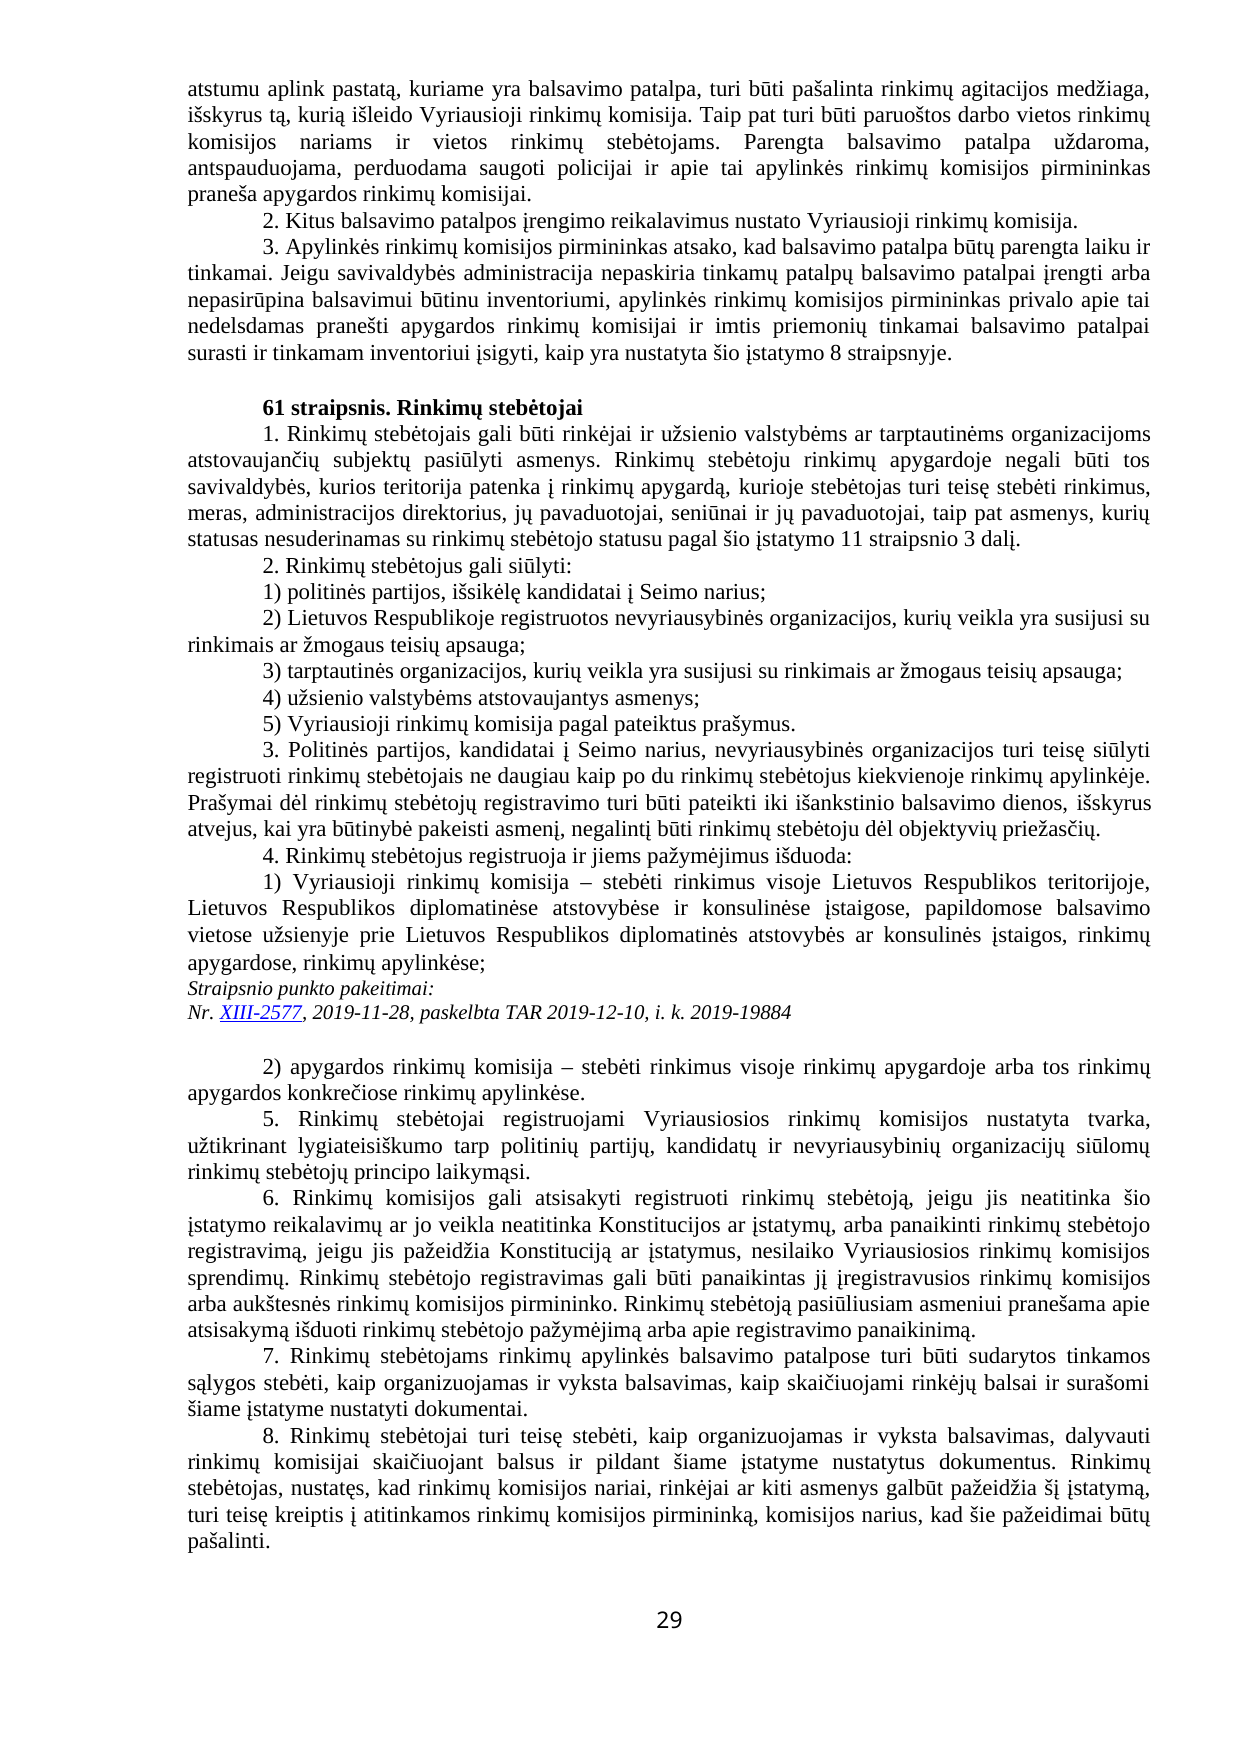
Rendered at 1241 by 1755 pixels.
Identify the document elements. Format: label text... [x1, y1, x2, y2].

text Straipsnio punkto pakeitimai: [187, 976, 1152, 1000]
text 2) Lietuvos Respublikoje registruotos nevyriausybinės organizacijos, kurių veikla yra susijusi su rinkimais ar žmogaus teisių apsauga; [187, 604, 1152, 657]
text Nr. XIII-2577, 2019-11-28, paskelbta TAR 2019-12-10, i. k. 2019-19884 [187, 1000, 1152, 1024]
text 4) užsienio valstybėms atstovaujantys asmenys; [187, 683, 1152, 710]
text 2. Rinkimų stebėtojus gali siūlyti: [187, 552, 1152, 578]
text 2) apygardos rinkimų komisija – stebėti rinkimus visoje rinkimų apygardoje arba tos rinkimų apygardos konkrečiose rinkimų apylinkėse. [187, 1053, 1152, 1105]
text 1) politinės partijos, išsikėlę kandidatai į Seimo narius; [187, 578, 1152, 604]
text 4. Rinkimų stebėtojus registruoja ir jiems pažymėjimus išduoda: [187, 842, 1152, 868]
text 1) Vyriausioji rinkimų komisija – stebėti rinkimus visoje Lietuvos Respublikos teritorijoje, Lietuvos Respublikos diplomatinėse atstovybėse ir konsulinėse įstaigose, papildomose balsavimo vietose užsienyje prie Lietuvos Respublikos diplomatinės atstovybės ar konsulinės įstaigos, rinkimų apygardose, rinkimų apylinkėse; [187, 868, 1152, 976]
text 8. Rinkimų stebėtojai turi teisę stebėti, kaip organizuojamas ir vyksta balsavimas, dalyvauti rinkimų komisijai skaičiuojant balsus ir pildant šiame įstatyme nustatytus dokumentus. Rinkimų stebėtojas, nustatęs, kad rinkimų komisijos nariai, rinkėjai ar kiti asmenys galbūt pažeidžia šį įstatymą, turi teisę kreiptis į atitinkamos rinkimų komisijos pirmininką, komisijos narius, kad šie pažeidimai būtų pašalinti. [187, 1422, 1152, 1553]
text 5) Vyriausioji rinkimų komisija pagal pateiktus prašymus. [187, 710, 1152, 736]
text 1. Rinkimų stebėtojais gali būti rinkėjai ir užsienio valstybėms ar tarptautinėms organizacijoms atstovaujančių subjektų pasiūlyti asmenys. Rinkimų stebėtoju rinkimų apygardoje negali būti tos savivaldybės, kurios teritorija patenka į rinkimų apygardą, kurioje stebėtojas turi teisę stebėti rinkimus, meras, administracijos direktorius, jų pavaduotojai, seniūnai ir jų pavaduotojai, taip pat asmenys, kurių statusas nesuderinamas su rinkimų stebėtojo statusu pagal šio įstatymo 11 straipsnio 3 dalį. [187, 420, 1152, 552]
text 3. Politinės partijos, kandidatai į Seimo narius, nevyriausybinės organizacijos turi teisę siūlyti registruoti rinkimų stebėtojais ne daugiau kaip po du rinkimų stebėtojus kiekvienoje rinkimų apylinkėje. Prašymai dėl rinkimų stebėtojų registravimo turi būti pateikti iki išankstinio balsavimo dienos, išskyrus atvejus, kai yra būtinybė pakeisti asmenį, negalintį būti rinkimų stebėtoju dėl objektyvių priežasčių. [187, 736, 1152, 842]
text 5. Rinkimų stebėtojai registruojami Vyriausiosios rinkimų komisijos nustatyta tvarka, užtikrinant lygiateisiškumo tarp politinių partijų, kandidatų ir nevyriausybinių organizacijų siūlomų rinkimų stebėtojų principo laikymąsi. [187, 1105, 1152, 1184]
text 6. Rinkimų komisijos gali atsisakyti registruoti rinkimų stebėtoją, jeigu jis neatitinka šio įstatymo reikalavimų ar jo veikla neatitinka Konstitucijos ar įstatymų, arba panaikinti rinkimų stebėtojo registravimą, jeigu jis pažeidžia Konstituciją ar įstatymus, nesilaiko Vyriausiosios rinkimų komisijos sprendimų. Rinkimų stebėtojo registravimas gali būti panaikintas jį įregistravusios rinkimų komisijos arba aukštesnės rinkimų komisijos pirmininko. Rinkimų stebėtoją pasiūliusiam asmeniui pranešama apie atsisakymą išduoti rinkimų stebėtojo pažymėjimą arba apie registravimo panaikinimą. [187, 1184, 1152, 1343]
text 61 straipsnis. Rinkimų stebėtojai [187, 394, 1152, 420]
text 3) tarptautinės organizacijos, kurių veikla yra susijusi su rinkimais ar žmogaus teisių apsauga; [187, 657, 1152, 683]
text 3. Apylinkės rinkimų komisijos pirmininkas atsako, kad balsavimo patalpa būtų parengta laiku ir tinkamai. Jeigu savivaldybės administracija nepaskiria tinkamų patalpų balsavimo patalpai įrengti arba nepasirūpina balsavimui būtinu inventoriumi, apylinkės rinkimų komisijos pirmininkas privalo apie tai nedelsdamas pranešti apygardos rinkimų komisijai ir imtis priemonių tinkamai balsavimo patalpai surasti ir tinkamam inventoriui įsigyti, kaip yra nustatyta šio įstatymo 8 straipsnyje. [187, 233, 1152, 365]
text atstumu aplink pastatą, kuriame yra balsavimo patalpa, turi būti pašalinta rinkimų agitacijos medžiaga, išskyrus tą, kurią išleido Vyriausioji rinkimų komisija. Taip pat turi būti paruoštos darbo vietos rinkimų komisijos nariams ir vietos rinkimų stebėtojams. Parengta balsavimo patalpa uždaroma, antspauduojama, perduodama saugoti policijai ir apie tai apylinkės rinkimų komisijos pirmininkas praneša apygardos rinkimų komisijai. [187, 75, 1152, 207]
text 7. Rinkimų stebėtojams rinkimų apylinkės balsavimo patalpose turi būti sudarytos tinkamos sąlygos stebėti, kaip organizuojamas ir vyksta balsavimas, kaip skaičiuojami rinkėjų balsai ir surašomi šiame įstatyme nustatyti dokumentai. [187, 1343, 1152, 1422]
text 2. Kitus balsavimo patalpos įrengimo reikalavimus nustato Vyriausioji rinkimų komisija. [187, 207, 1152, 233]
